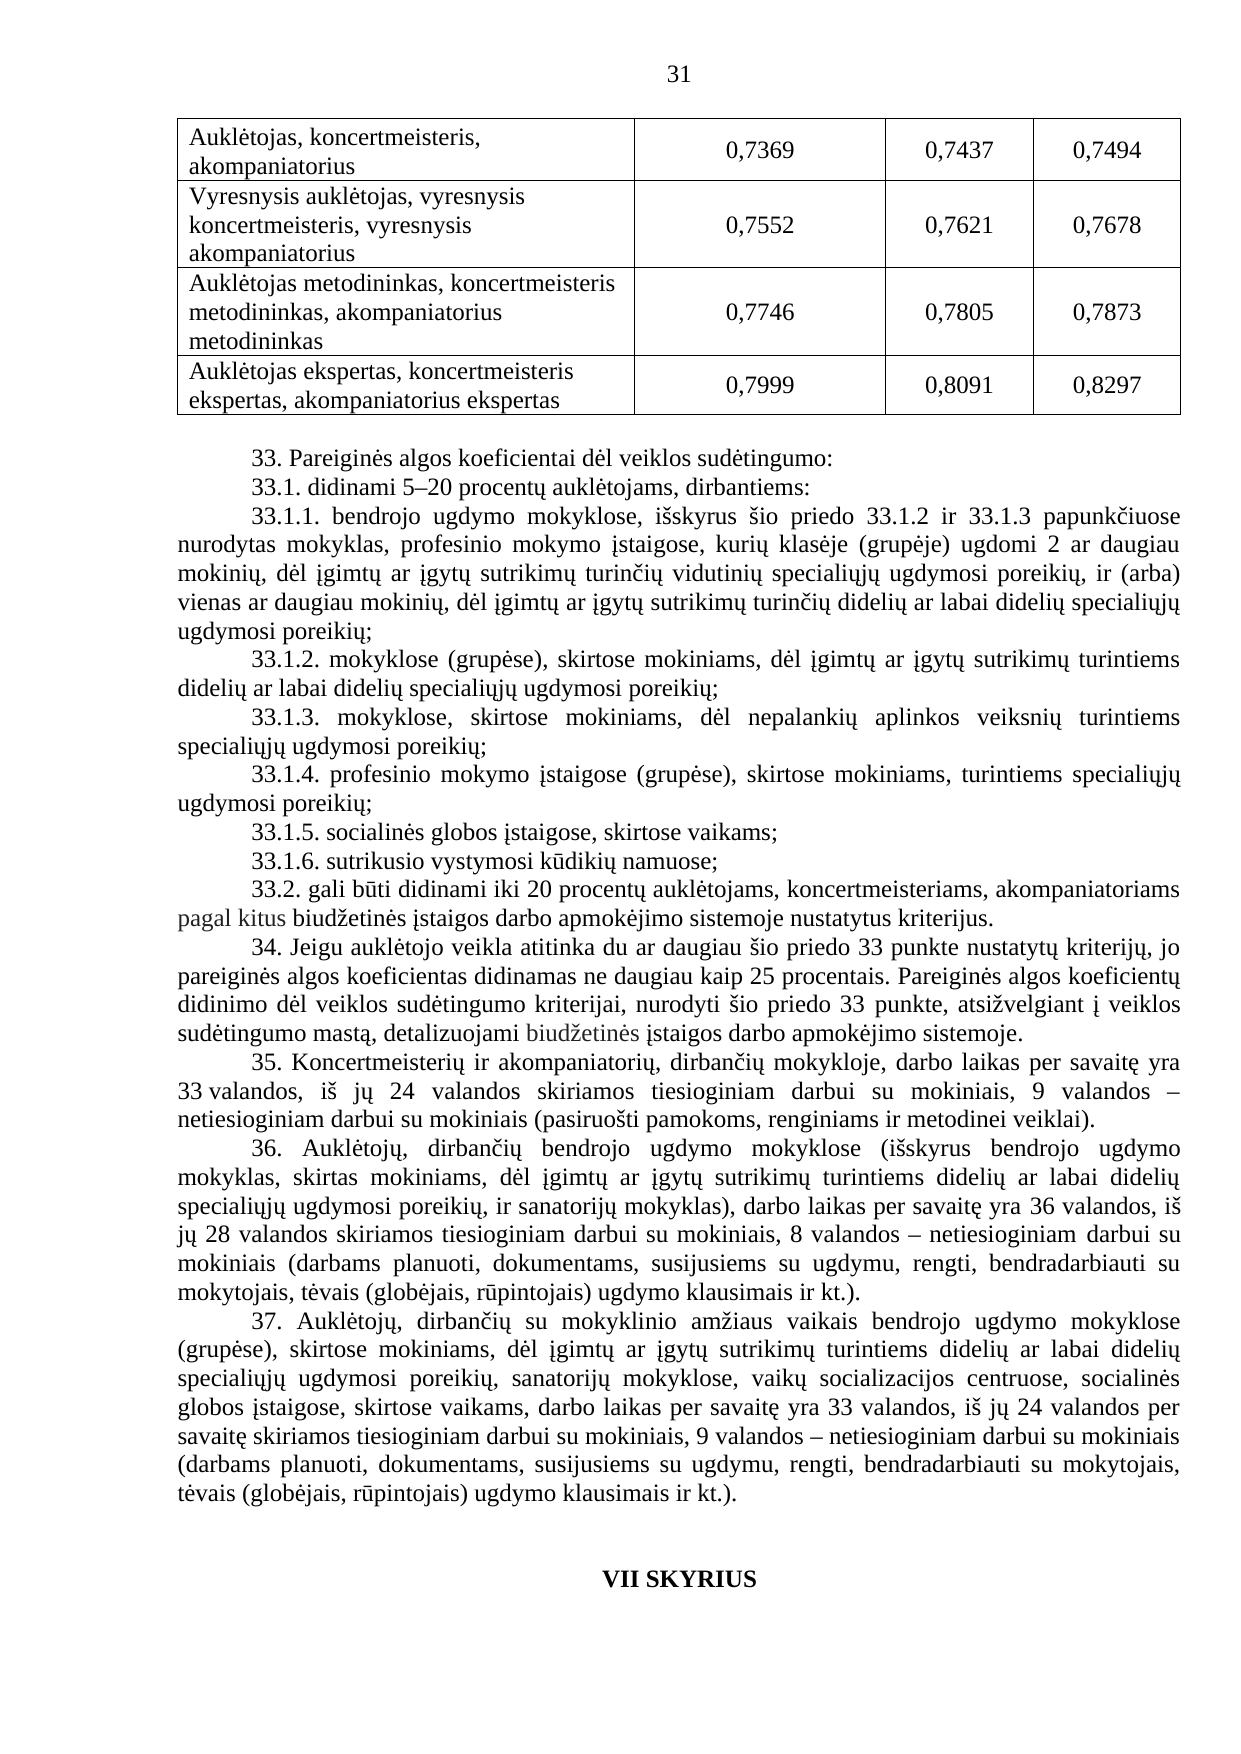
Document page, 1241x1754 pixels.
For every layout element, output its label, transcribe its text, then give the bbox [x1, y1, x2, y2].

table_cell 0,7746 [635, 268, 885, 354]
text 35. Koncertmeisterių ir akompaniatorių, dirbančių mokykloje, darbo laikas per savaitę yra 33 valandos, iš jų 24 valandos skiriamos tiesioginiam darbui su mokiniais, 9 valandos – netiesioginiam darbui su mokiniais (pasiruošti pamokoms, renginiams ir metodinei veiklai). [177, 1047, 1181, 1133]
text 33.1.3. mokyklose, skirtose mokiniams, dėl nepalankių aplinkos veiksnių turintiems specialiųjų ugdymosi poreikių; [177, 702, 1181, 759]
text VII SKYRIUS [177, 1564, 1181, 1593]
text 33.1.4. profesinio mokymo įstaigose (grupėse), skirtose mokiniams, turintiems specialiųjų ugdymosi poreikių; [177, 759, 1181, 817]
text 34. Jeigu auklėtojo veikla atitinka du ar daugiau šio priedo 33 punkte nustatytų kriterijų, jo pareiginės algos koeficientas didinamas ne daugiau kaip 25 procentais. Pareiginės algos koeficientų didinimo dėl veiklos sudėtingumo kriterijai, nurodyti šio priedo 33 punkte, atsižvelgiant į veiklos sudėtingumo mastą, detalizuojami biudžetinės įstaigos darbo apmokėjimo sistemoje. [177, 932, 1181, 1047]
table_cell 0,7369 [635, 119, 885, 180]
table_cell 0,8297 [1034, 356, 1180, 413]
table_cell Auklėtojas metodininkas, koncertmeisteris metodininkas, akompaniatorius metodininkas [178, 268, 634, 354]
text 33.1.5. socialinės globos įstaigose, skirtose vaikams; [177, 817, 1181, 846]
text 33.1.2. mokyklose (grupėse), skirtose mokiniams, dėl įgimtų ar įgytų sutrikimų turintiems didelių ar labai didelių specialiųjų ugdymosi poreikių; [177, 644, 1181, 702]
table_cell Auklėtojas, koncertmeisteris, akompaniatorius [178, 119, 634, 180]
text 33.1.1. bendrojo ugdymo mokyklose, išskyrus šio priedo 33.1.2 ir 33.1.3 papunkčiuose nurodytas mokyklas, profesinio mokymo įstaigose, kurių klasėje (grupėje) ugdomi 2 ar daugiau mokinių, dėl įgimtų ar įgytų sutrikimų turinčių vidutinių specialiųjų ugdymosi poreikių, ir (arba) vienas ar daugiau mokinių, dėl įgimtų ar įgytų sutrikimų turinčių didelių ar labai didelių specialiųjų ugdymosi poreikių; [177, 501, 1181, 644]
table_cell 0,7621 [886, 181, 1033, 267]
table_cell 0,7552 [635, 181, 885, 267]
table_cell 0,7999 [635, 356, 885, 413]
table_cell 0,7805 [886, 268, 1033, 354]
table_cell Vyresnysis auklėtojas, vyresnysis koncertmeisteris, vyresnysis akompaniatorius [178, 181, 634, 267]
table_cell 0,8091 [886, 356, 1033, 413]
text 33. Pareiginės algos koeficientai dėl veiklos sudėtingumo: [177, 443, 1181, 472]
text 37. Auklėtojų, dirbančių su mokyklinio amžiaus vaikais bendrojo ugdymo mokyklose (grupėse), skirtose mokiniams, dėl įgimtų ar įgytų sutrikimų turintiems didelių ar labai didelių specialiųjų ugdymosi poreikių, sanatorijų mokyklose, vaikų socializacijos centruose, socialinės globos įstaigose, skirtose vaikams, darbo laikas per savaitę yra 33 valandos, iš jų 24 valandos per savaitę skiriamos tiesioginiam darbui su mokiniais, 9 valandos – netiesioginiam darbui su mokiniais (darbams planuoti, dokumentams, susijusiems su ugdymu, rengti, bendradarbiauti su mokytojais, tėvais (globėjais, rūpintojais) ugdymo klausimais ir kt.). [177, 1306, 1181, 1507]
table_cell 0,7678 [1034, 181, 1180, 267]
text 33.2. gali būti didinami iki 20 procentų auklėtojams, koncertmeisteriams, akompaniatoriams pagal kitus biudžetinės įstaigos darbo apmokėjimo sistemoje nustatytus kriterijus. [177, 874, 1181, 932]
text 33.1. didinami 5–20 procentų auklėtojams, dirbantiems: [177, 472, 1181, 501]
text 36. Auklėtojų, dirbančių bendrojo ugdymo mokyklose (išskyrus bendrojo ugdymo mokyklas, skirtas mokiniams, dėl įgimtų ar įgytų sutrikimų turintiems didelių ar labai didelių specialiųjų ugdymosi poreikių, ir sanatorijų mokyklas), darbo laikas per savaitę yra 36 valandos, iš jų 28 valandos skiriamos tiesioginiam darbui su mokiniais, 8 valandos – netiesioginiam darbui su mokiniais (darbams planuoti, dokumentams, susijusiems su ugdymu, rengti, bendradarbiauti su mokytojais, tėvais (globėjais, rūpintojais) ugdymo klausimais ir kt.). [177, 1133, 1181, 1306]
table_cell 0,7873 [1034, 268, 1180, 354]
table_cell 0,7437 [886, 119, 1033, 180]
table_cell Auklėtojas ekspertas, koncertmeisteris ekspertas, akompaniatorius ekspertas [178, 356, 634, 413]
table_cell 0,7494 [1034, 119, 1180, 180]
text 33.1.6. sutrikusio vystymosi kūdikių namuose; [177, 846, 1181, 874]
